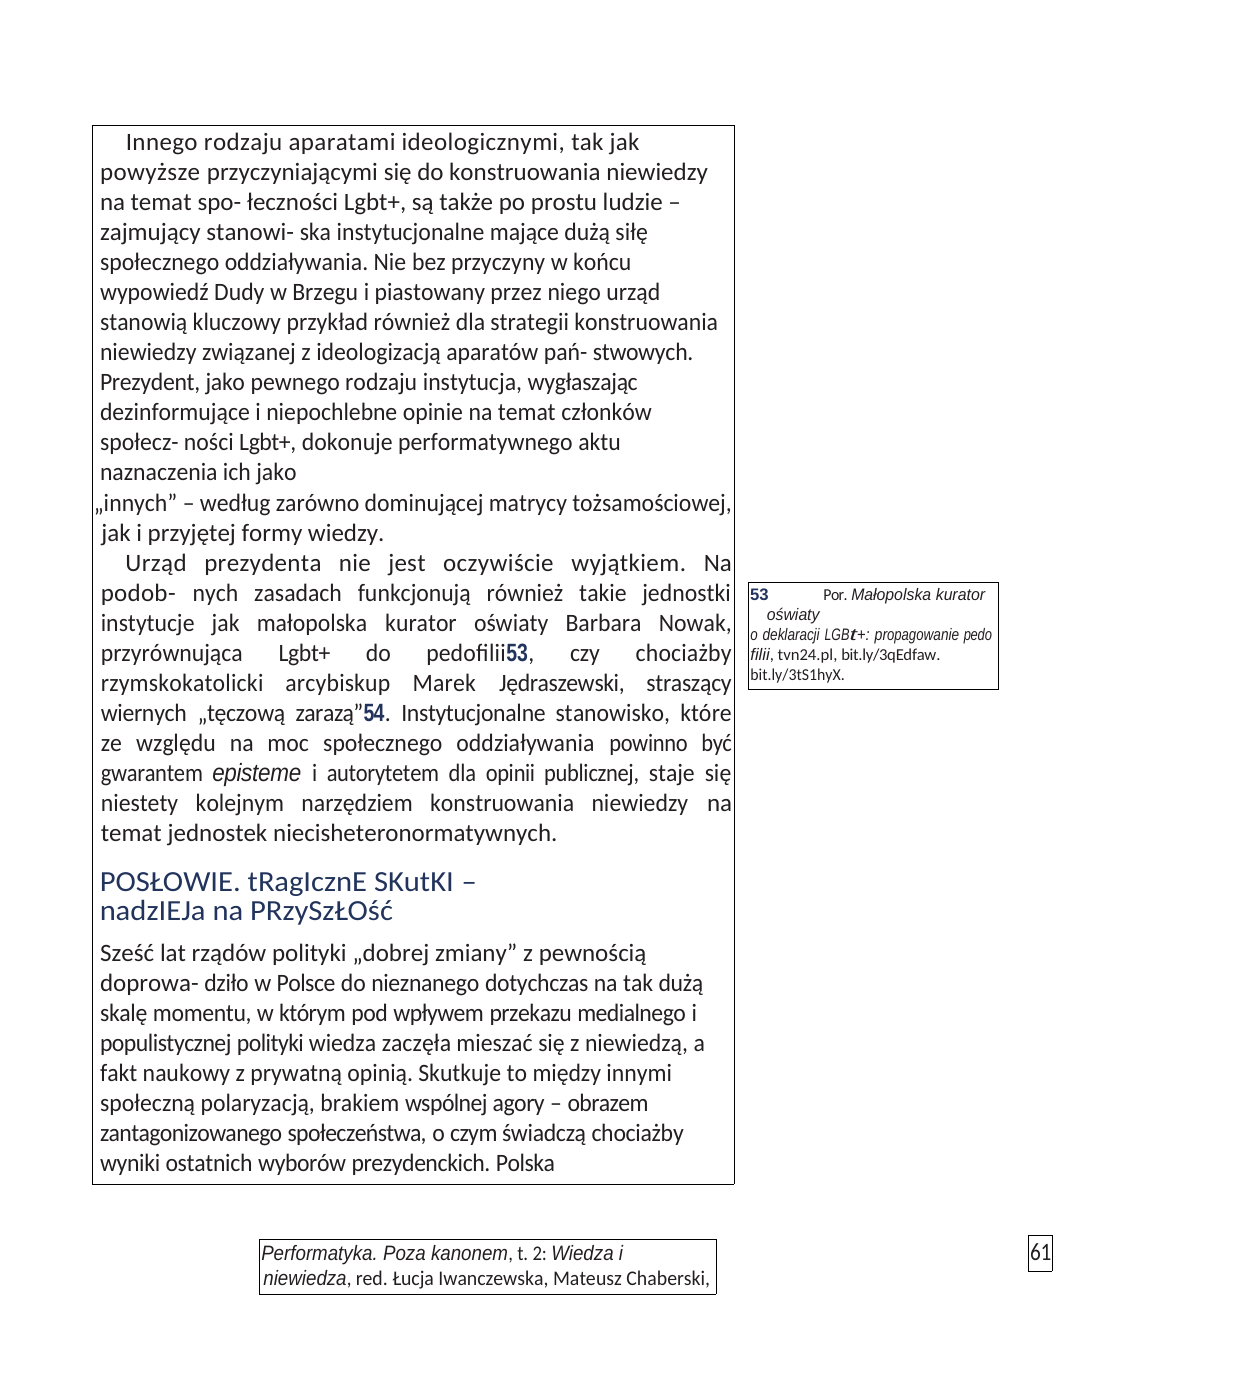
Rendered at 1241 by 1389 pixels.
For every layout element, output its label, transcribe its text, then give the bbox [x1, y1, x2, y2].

text o deklaracji LGBt+: propagowanie pedo­ filii, tvn24.pl, bit.ly/3qEdfaw. [750, 624, 998, 664]
list Por. Arcybiskup Jędraszewski o „tęczo­ wej zarazie”, tvn24.pl, bit.ly/3tS1hyX. [750, 665, 997, 689]
text Urząd prezydenta nie jest oczywiście wyjątkiem. Na podob- nych zasadach funkcjonują również takie jednostki instytucje jak małopolska kurator oświaty Barbara Nowak, przyrównująca Lgbt+ do pedofilii53, czy chociażby rzymskokatolicki arcybiskup Marek Jędraszewski, straszący wiernych „tęczową zarazą”54. Instytucjonalne stanowisko, które ze względu na moc społecznego oddziaływania powinno być gwarantem episteme i autorytetem dla opinii publicznej, staje się niestety kolejnym narzędziem konstruowania niewiedzy na temat jednostek niecisheteronormatywnych. [101, 548, 732, 847]
text Performatyka. Poza kanonem, t. 2: Wiedza i niewiedza, red. Łucja Iwanczewska, Mateusz Chaberski, Kraków 2022 [261, 1241, 715, 1294]
text Innego rodzaju aparatami ideologicznymi, tak jak powyższe przyczyniającymi się do konstruowania niewiedzy na temat spo- łeczności Lgbt+, są także po prostu ludzie – zajmujący stanowi- ska instytucjonalne mające dużą siłę społecznego oddziaływania. Nie bez przyczyny w końcu wypowiedź Dudy w Brzegu i piastowany przez niego urząd stanowią kluczowy przykład również dla strategii konstruowania niewiedzy związanej z ideologizacją aparatów pań- stwowych. Prezydent, jako pewnego rodzaju instytucja, wygłaszając dezinformujące i niepochlebne opinie na temat członków społecz- ności Lgbt+, dokonuje performatywnego aktu naznaczenia ich jako [100, 127, 732, 487]
text POSŁOWIE. tRagIcznE SKutKI – nadzIEJa na PRzySzŁOść [99, 868, 477, 927]
text 61 [1030, 1236, 1052, 1267]
list Por. Małopolska kurator oświaty [750, 584, 998, 624]
text Sześć lat rządów polityki „dobrej zmiany” z pewnością doprowa- dziło w Polsce do nieznanego dotychczas na tak dużą skalę momentu, w którym pod wpływem przekazu medialnego i populistycznej polityki wiedza zaczęła mieszać się z niewiedzą, a fakt naukowy z prywatną opinią. Skutkuje to między innymi społeczną polaryzacją, brakiem wspólnej agory – obrazem zantagonizowanego społeczeństwa, o czym świadczą chociażby wyniki ostatnich wyborów prezydenckich. Polska [100, 938, 733, 1177]
text „innych” – według zarówno dominującej matrycy tożsamościowej, jak i przyjętej formy wiedzy. [94, 487, 734, 547]
